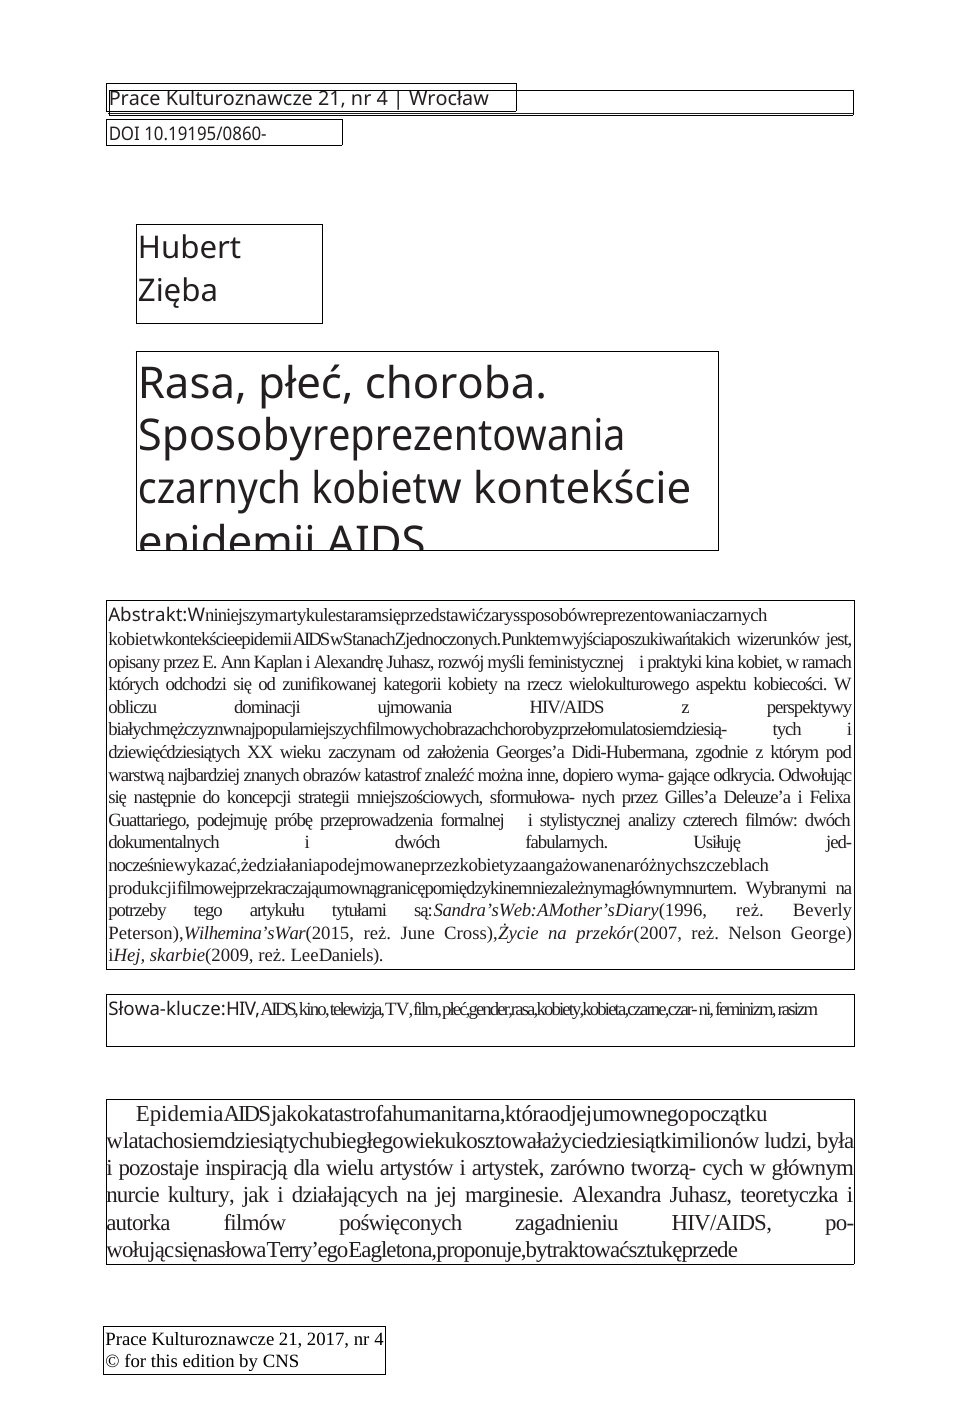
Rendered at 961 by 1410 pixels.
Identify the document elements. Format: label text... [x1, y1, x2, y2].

text Rasa, płeć, choroba. Sposobyreprezentowania czarnych kobietw kontekście epidemii AIDS [138, 356, 718, 550]
text Słowa-klucze:HIV,AIDS,kino,telewizja,TV,film,płeć,gender,rasa,kobiety,kobieta,czarne,czar- ni, feminizm, rasizm [108, 995, 854, 1021]
text Prace Kulturoznawcze 21, nr 4 | Wrocław 2017 [110, 91, 516, 111]
text © for this edition by CNS [105, 1350, 385, 1372]
text Abstrakt:Wniniejszymartykulestaramsięprzedstawićzaryssposobówreprezentowaniaczarnych kobietwkontekścieepidemiiAIDSwStanachZjednoczonych.Punktemwyjściaposzukiwańtakich wizerunków jest, opisany przez E. Ann Kaplan i Alexandrę Juhasz, rozwój myśli feministycznej i praktyki kina kobiet, w ramach których odchodzi się od zunifikowanej kategorii kobiety na rzecz wielokulturowego aspektu kobiecości. W obliczu dominacji ujmowania HIV/AIDS z perspektywy białychmężczyznwnajpopularniejszychfilmowychobrazachchorobyzprzełomulatosiemdziesią- tych i dziewięćdziesiątych XX wieku zaczynam od założenia Georgesʼa Didi-Hubermana, zgodnie z którym pod warstwą najbardziej znanych obrazów katastrof znaleźć można inne, dopiero wyma- gające odkrycia. Odwołując się następnie do koncepcji strategii mniejszościowych, sformułowa- nych przez Gillesʼa Deleuze’a i Felixa Guattariego, podejmuję próbę przeprowadzenia formalnej i stylistycznej analizy czterech filmów: dwóch dokumentalnych i dwóch fabularnych. Usiłuję jed- nocześniewykazać,żedziałaniapodejmowaneprzezkobietyzaangażowanenaróżnychszczeblach produkcjifilmowejprzekraczająumownągranicępomiędzykinemniezależnymagłównymnurtem. Wybranymi na potrzeby tego artykułu tytułami są:Sandra’sWeb:AMother’sDiary(1996, reż. Beverly Peterson),Wilhemina’sWar(2015, reż. June Cross),Życie na przekór(2007, reż. Nelson George) iHej, skarbie(2009, reż. LeeDaniels). [108, 601, 852, 966]
text DOI 10.19195/0860-6668.21.4.6 [108, 120, 342, 145]
text Prace Kulturoznawcze 21, nr 4 | Wrocław 2017 [108, 85, 516, 90]
text Prace Kulturoznawcze 21, 2017, nr 4 [105, 1327, 385, 1349]
text Hubert Zięba [138, 225, 322, 310]
text EpidemiaAIDSjakokatastrofahumanitarna,któraodjejumownegopoczątku wlatachosiemdziesiątychubiegłegowiekukosztowałażyciedziesiątkimilionów ludzi, była i pozostaje inspiracją dla wielu artystów i artystek, zarówno tworzą- cych w głównym nurcie kultury, jak i działających na jej marginesie. Alexandra Juhasz, teoretyczka i autorka filmów poświęconych zagadnieniu HIV/AIDS, po- wołującsięnasłowaTerry’egoEagletona,proponuje,bytraktowaćsztukęprzede [107, 1100, 854, 1262]
